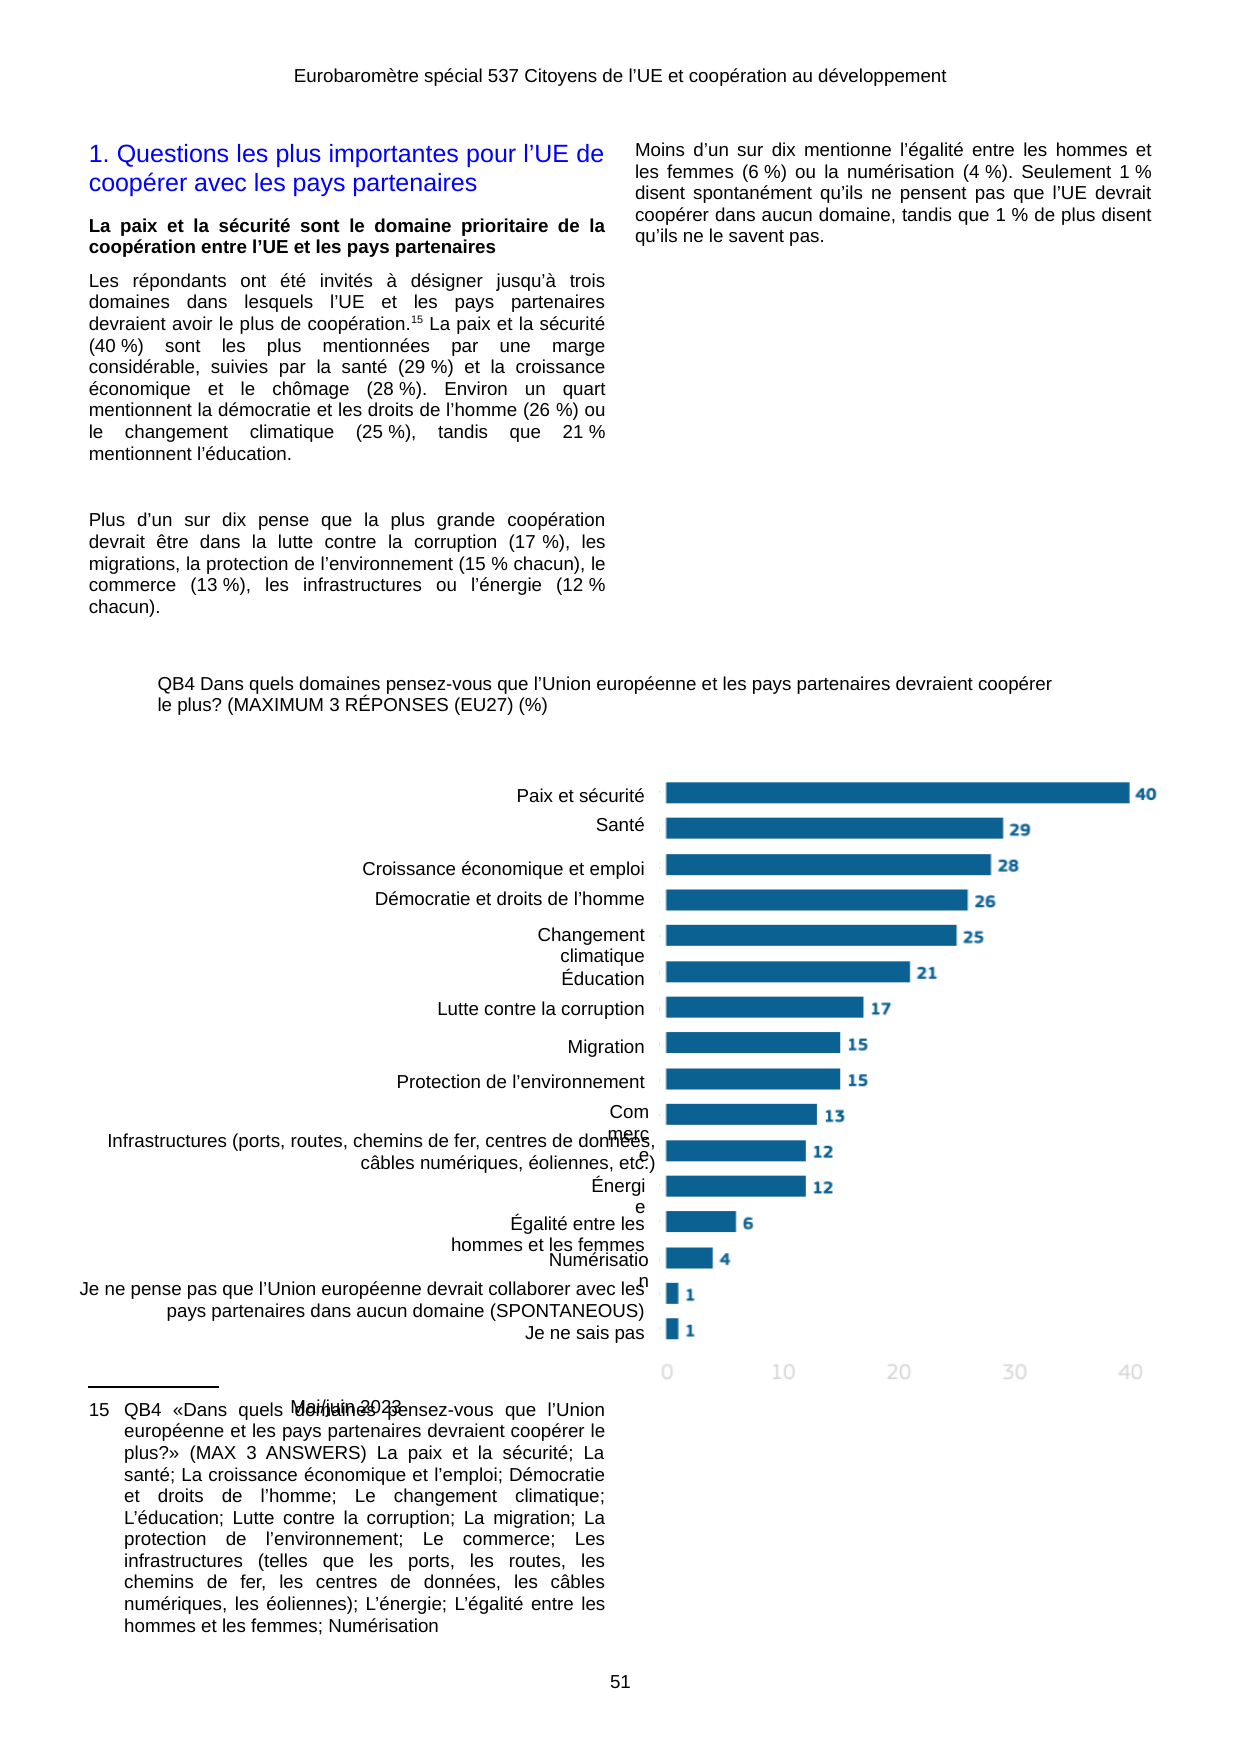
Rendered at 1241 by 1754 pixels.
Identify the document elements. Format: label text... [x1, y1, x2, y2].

text La paix et la sécurité sont le domaine prioritaire de la coopération entre l’UE et les pays partenaires [88, 215, 605, 258]
text Les répondants ont été invités à désigner jusqu’à trois domaines dans lesquels l’UE et les pays partenaires devraient avoir le plus de coopération. La paix et la sécurité (40 %) sont les plus mentionnées par une marge considérable, suivies par la santé (29 %) et la croissance économique et le chômage (28 %). Environ un quart mentionnent la démocratie et les droits de l’homme (26 %) ou le changement climatique (25 %), tandis que 21 % mentionnent l’éducation. [88, 270, 605, 464]
picture [659, 768, 1163, 1389]
text QB4 «Dans quels domaines pensez-vous que l’Union européenne et les pays partenaires devraient coopérer le plus?» (MAX 3 ANSWERS) La paix et la sécurité; La santé; La croissance économique et l’emploi; Démocratie et droits de l’homme; Le changement climatique; L’éducation; Lutte contre la corruption; La migration; La protection de l’environnement; Le commerce; Les infrastructures (telles que les ports, les routes, les chemins de fer, les centres de données, les câbles numériques, les éoliennes); L’énergie; L’égalité entre les hommes et les femmes; Numérisation [88, 1399, 605, 1636]
text Moins d’un sur dix mentionne l’égalité entre les hommes et les femmes (6 %) ou la numérisation (4 %). Seulement 1 % disent spontanément qu’ils ne pensent pas que l’UE devrait coopérer dans aucun domaine, tandis que 1 % de plus disent qu’ils ne le savent pas. [635, 139, 1152, 247]
subtitle 1. Questions les plus importantes pour l’UE de coopérer avec les pays partenaires [88, 139, 605, 196]
text Plus d’un sur dix pense que la plus grande coopération devrait être dans la lutte contre la corruption (17 %), les migrations, la protection de l’environnement (15 % chacun), le commerce (13 %), les infrastructures ou l’énergie (12 % chacun). [88, 509, 605, 617]
